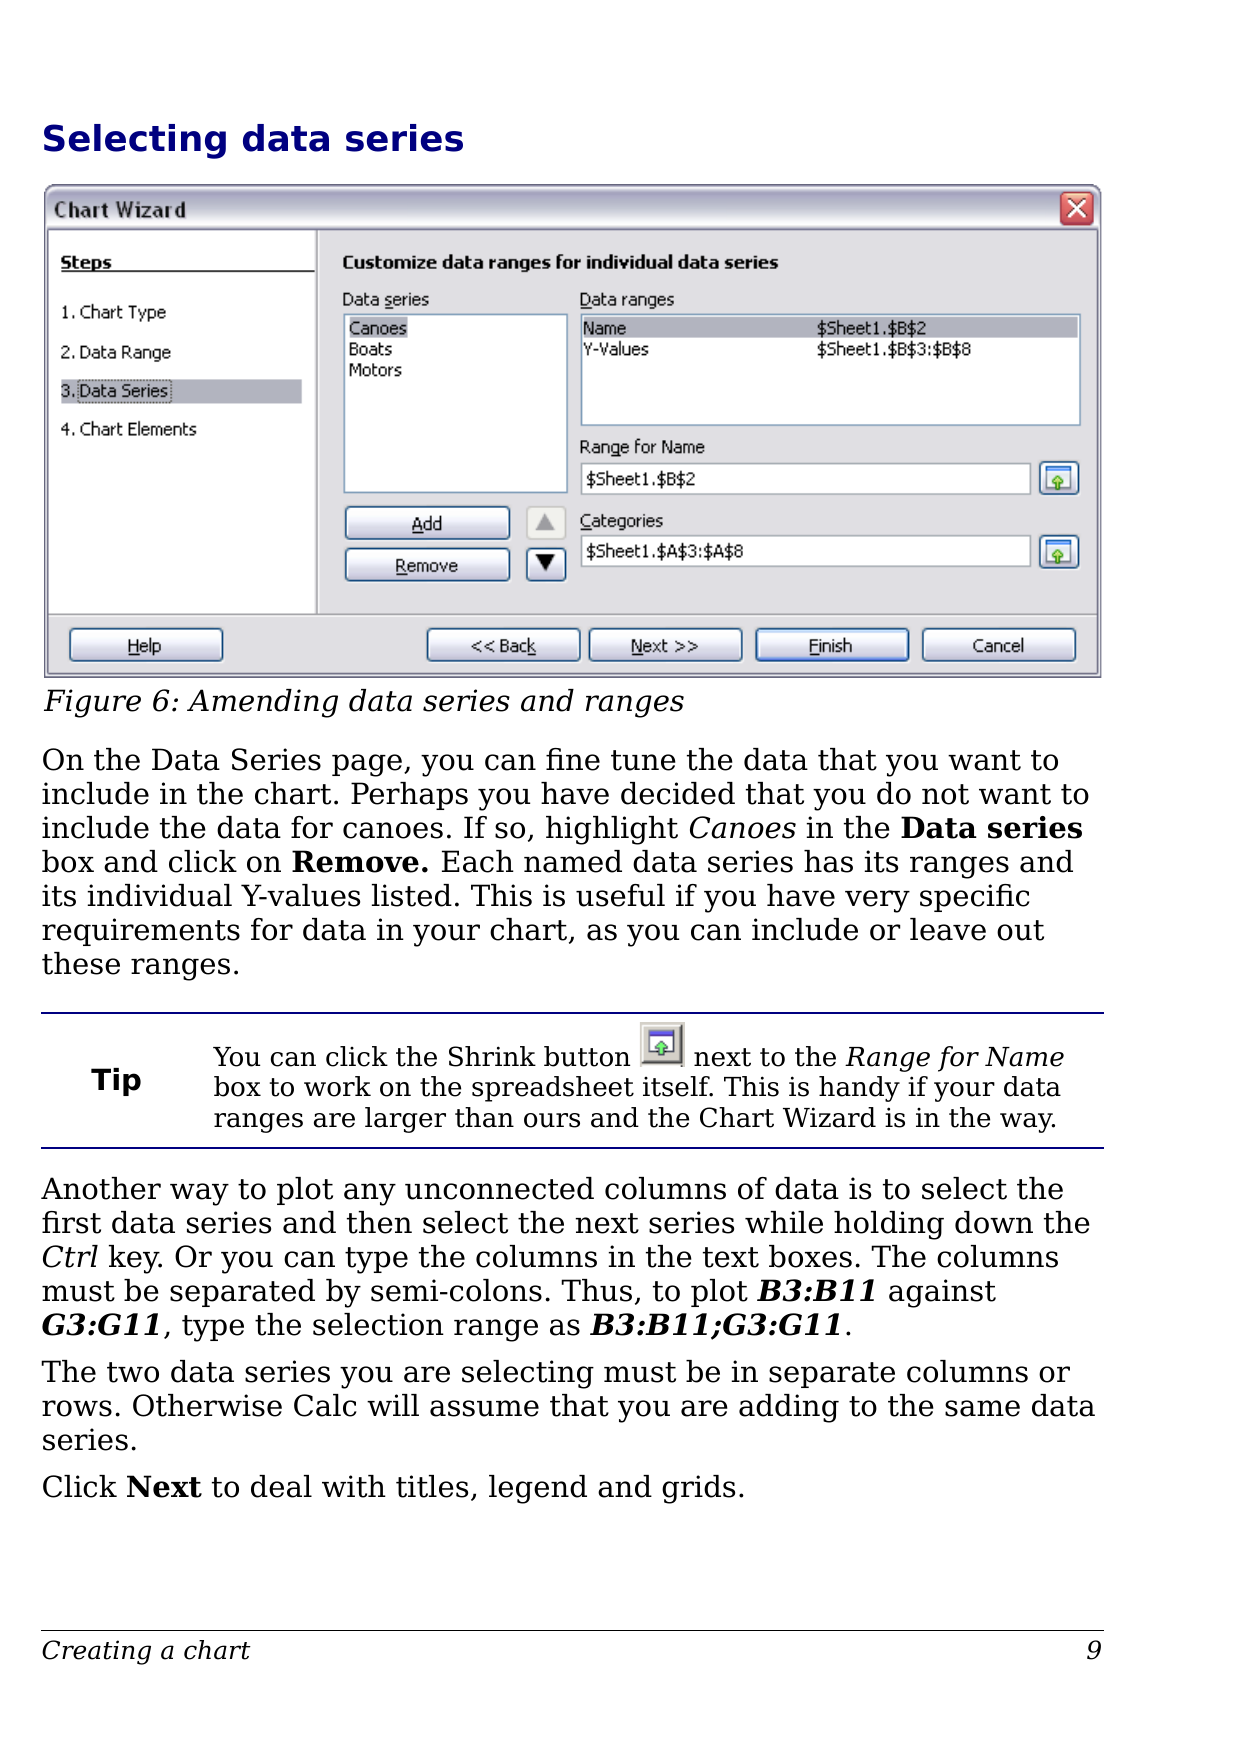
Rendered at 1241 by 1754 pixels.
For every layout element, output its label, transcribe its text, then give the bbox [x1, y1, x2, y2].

text Another way to plot any unconnected columns of data is to select the first data series and then select the next series while holding down the Ctrl key. Or you can type the columns in the text boxes. The columns must be separated by semi-colons. Thus, to plot B3:B11 against G3:G11, type the selection range as B3:B11;G3:G11. [41, 1172, 1104, 1343]
text On the Data Series page, you can fine tune the data that you want to include in the chart. Perhaps you have decided that you do not want to include the data for canoes. If so, highlight Canoes in the Data series box and click on Remove. Each named data series has its ranges and its individual Y-values listed. This is useful if you have very specific requirements for data in your chart, as you can include or leave out these ranges. [41, 743, 1104, 981]
text Click Next to deal with titles, legend and grids. [41, 1469, 1104, 1504]
text The two data series you are selecting must be in separate columns or rows. Otherwise Calc will assume that you are adding to the same data series. [41, 1355, 1104, 1457]
text Figure 6: Amending data series and ranges [44, 684, 1102, 718]
picture [44, 184, 1102, 678]
subtitle Selecting data series [41, 118, 1104, 159]
picture [639, 1022, 685, 1067]
table_header Tip [41, 1014, 192, 1147]
table_header You can click the Shrink button next to the Range for Name box to work on the spreadsheet itself. This is handy if your data ranges are larger than ours and the Chart Wizard is in the way. [192, 1014, 1104, 1147]
